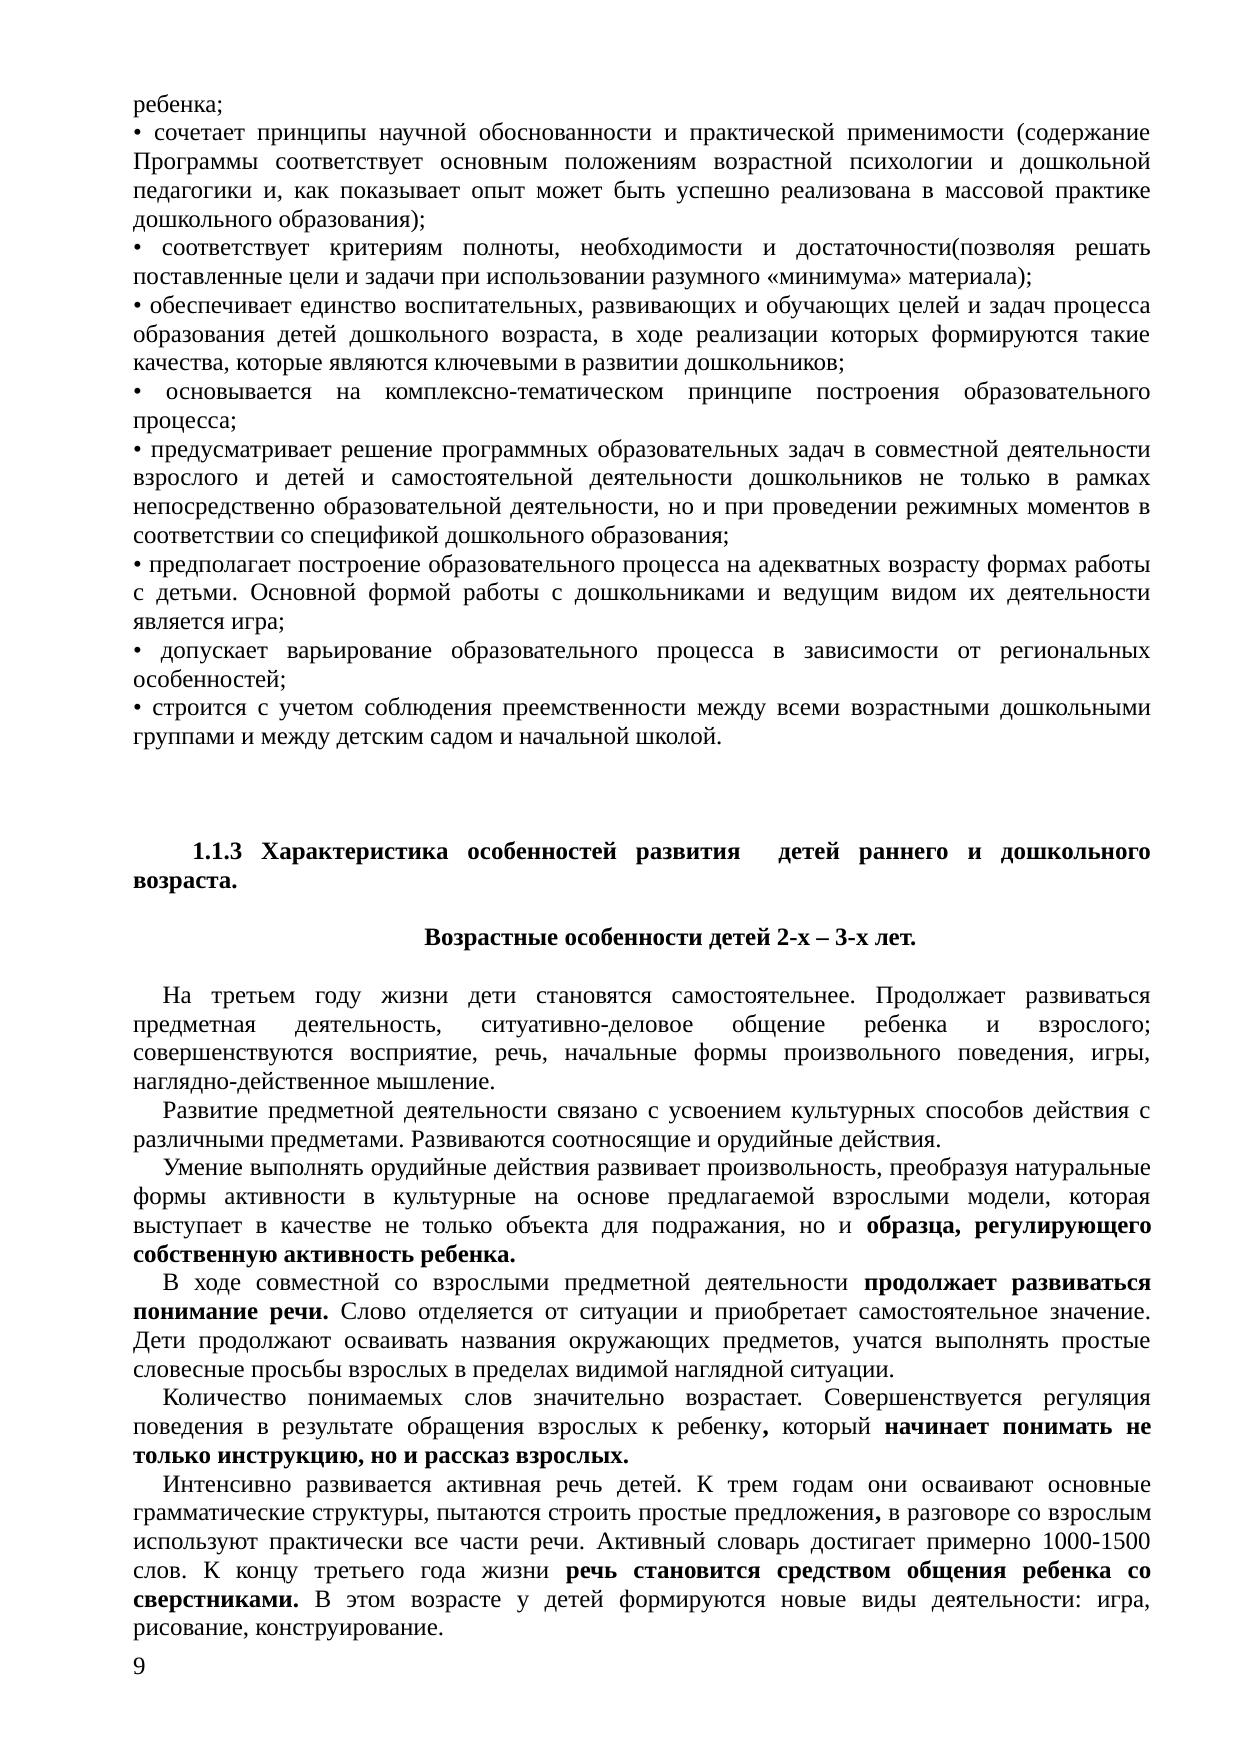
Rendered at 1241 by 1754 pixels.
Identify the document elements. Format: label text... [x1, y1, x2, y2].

text • строится с учетом соблюдения преемственности между всеми возрастными дошкольными группами и между детским садом и начальной школой. [133, 692, 1152, 750]
text Развитие предметной деятельности связано с усвоением культурных способов действия с различными предметами. Развиваются соотносящие и орудийные действия. [133, 1095, 1152, 1152]
text Интенсивно развивается активная речь детей. К трем годам они осваивают основные грамматические структуры, пытаются строить простые предложения, в разговоре со взрослым используют практически все части речи. Активный словарь достигает примерно 1000-1500 слов. К концу третьего года жизни речь становится средством общения ребенка со сверстниками. В этом возрасте у детей формируются новые виды деятельности: игра, рисование, конструирование. [133, 1469, 1152, 1641]
text На третьем году жизни дети становятся самостоятельнее. Продолжает развиваться предметная деятельность, ситуативно-деловое общение ребенка и взрослого; совершенствуются восприятие, речь, начальные формы произвольного поведения, игры, наглядно-действенное мышление. [133, 980, 1152, 1095]
text • основывается на комплексно-тематическом принципе построения образовательного процесса; [133, 376, 1152, 434]
text 1.1.3 Характеристика особенностей развития детей раннего и дошкольного возраста. [133, 836, 1152, 894]
text Количество понимаемых слов значительно возрастает. Совершенствуется регуляция поведения в результате обращения взрослых к ребенку, который начинает понимать не только инструкцию, но и рассказ взрослых. [133, 1382, 1152, 1469]
text • предусматривает решение программных образовательных задач в совместной деятельности взрослого и детей и самостоятельной деятельности дошкольников не только в рамках непосредственно образовательной деятельности, но и при проведении режимных моментов в соответствии со спецификой дошкольного образования; [133, 434, 1152, 549]
text • допускает варьирование образовательного процесса в зависимости от региональных особенностей; [133, 635, 1152, 692]
text ребенка; [133, 89, 1152, 117]
text • сочетает принципы научной обоснованности и практической применимости (содержание Программы соответствует основным положениям возрастной психологии и дошкольной педагогики и, как показывает опыт может быть успешно реализована в массовой практике дошкольного образования); [133, 117, 1152, 232]
text • соответствует критериям полноты, необходимости и достаточности(позволяя решать поставленные цели и задачи при использовании разумного «минимума» материала); [133, 232, 1152, 290]
text • предполагает построение образовательного процесса на адекватных возрасту формах работы с детьми. Основной формой работы с дошкольниками и ведущим видом их деятельности является игра; [133, 549, 1152, 635]
text Умение выполнять орудийные действия развивает произвольность, преобразуя натуральные формы активности в культурные на основе предлагаемой взрослыми модели, которая выступает в качестве не только объекта для подражания, но и образца, регулирующего собственную активность ребенка. [133, 1152, 1152, 1267]
text В ходе совместной со взрослыми предметной деятельности продолжает развиваться понимание речи. Слово отделяется от ситуации и приобретает самостоятельное значение. Дети продолжают осваивать названия окружающих предметов, учатся выполнять простые словесные просьбы взрослых в пределах видимой наглядной ситуации. [133, 1267, 1152, 1382]
text Возрастные особенности детей 2-х – 3-х лет. [133, 922, 1152, 951]
text • обеспечивает единство воспитательных, развивающих и обучающих целей и задач процесса образования детей дошкольного возраста, в ходе реализации которых формируются такие качества, которые являются ключевыми в развитии дошкольников; [133, 290, 1152, 376]
